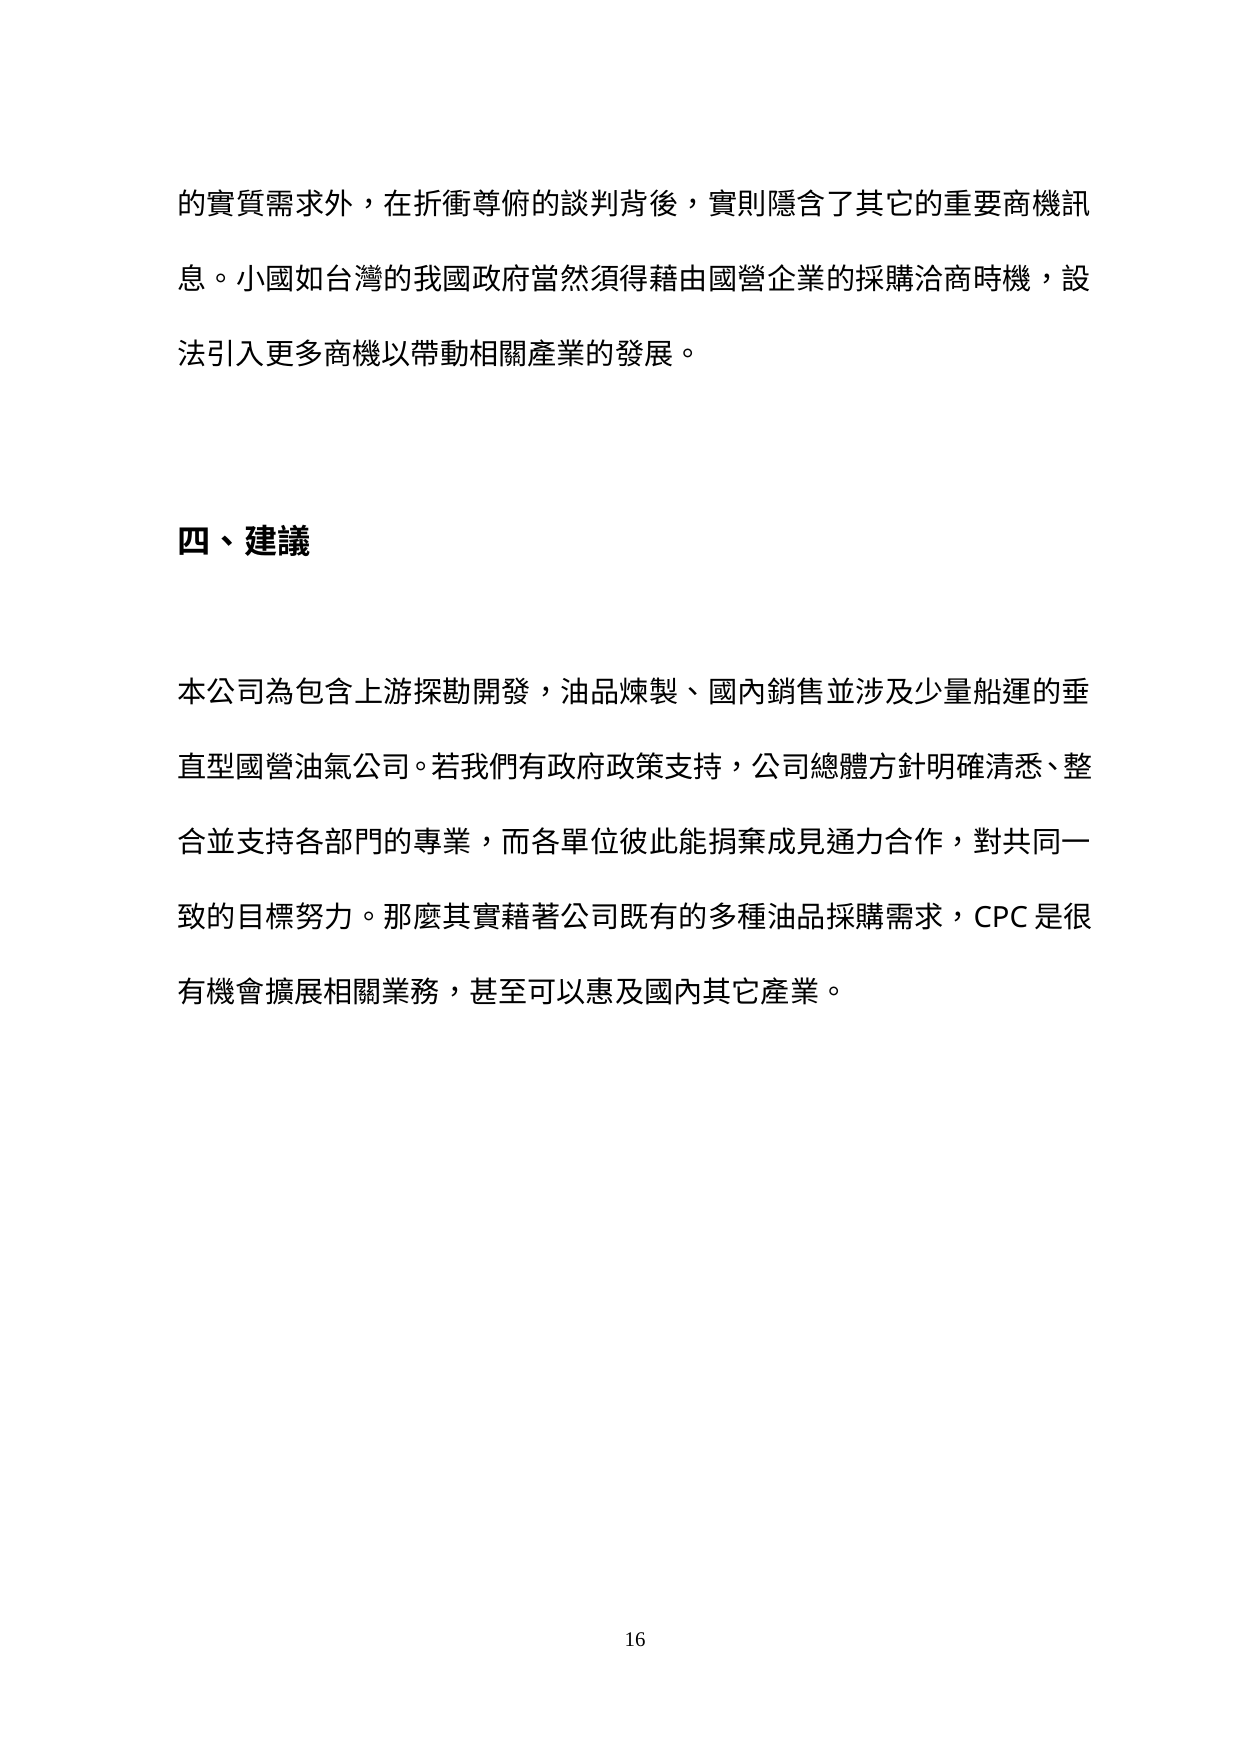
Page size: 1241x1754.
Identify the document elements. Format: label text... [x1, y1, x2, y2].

text 本公司為包含上游探勘開發，油品煉製、國內銷售並涉及少量船運的垂直型國營油氣公司。若我們有政府政策支持，公司總體方針明確清悉、整合並支持各部門的專業，而各單位彼此能捐棄成見通力合作，對共同一致的目標努力。那麼其實藉著公司既有的多種油品採購需求，CPC是很有機會擴展相關業務，甚至可以惠及國內其它產業。 [177, 652, 1092, 1027]
text 四、建議 [177, 502, 1092, 577]
text 的實質需求外，在折衝尊俯的談判背後，實則隱含了其它的重要商機訊息。小國如台灣的我國政府當然須得藉由國營企業的採購洽商時機，設法引入更多商機以帶動相關產業的發展。 [177, 164, 1092, 389]
